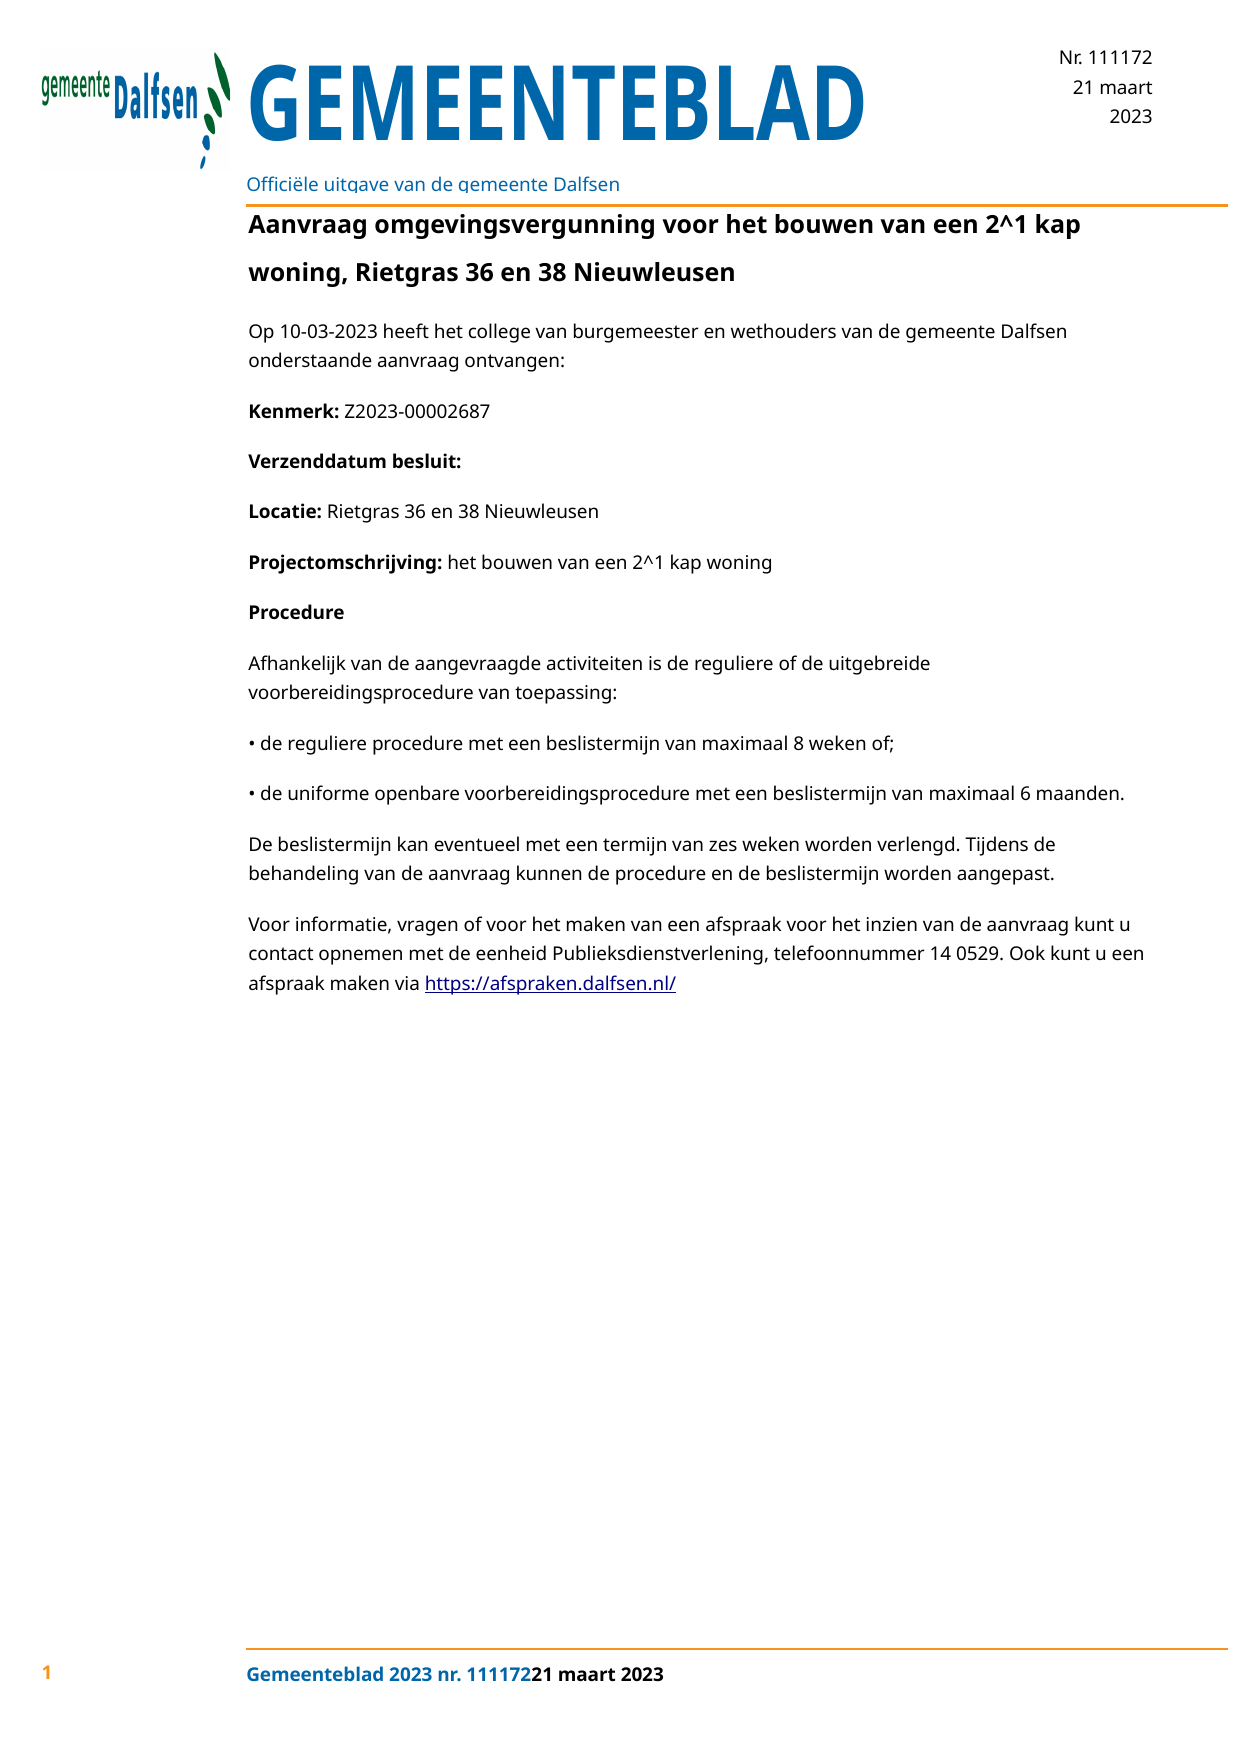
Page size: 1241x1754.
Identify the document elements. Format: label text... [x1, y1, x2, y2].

text • de reguliere procedure met een beslistermijn van maximaal 8 weken of; [248, 730, 1152, 756]
text Op 10-03-2023 heeft het college van burgemeester en wethouders van de gemeente Dalfsen onderstaande aanvraag ontvangen: [248, 318, 1152, 373]
text Locatie: Rietgras 36 en 38 Nieuwleusen [248, 499, 1152, 524]
text • de uniforme openbare voorbereidingsprocedure met een beslistermijn van maximaal 6 maanden. [248, 780, 1152, 806]
text Afhankelijk van de aangevraagde activiteiten is de reguliere of de uitgebreide voorbereidingsprocedure van toepassing: [248, 650, 1152, 705]
picture [41, 47, 231, 172]
text Procedure [248, 599, 1152, 625]
text Kenmerk: Z2023-00002687 [248, 398, 1152, 424]
text Aanvraag omgevingsvergunning voor het bouwen van een 2^1 kap woning, Rietgras 36 en 38 Nieuwleusen [248, 207, 1152, 288]
text De beslistermijn kan eventueel met een termijn van zes weken worden verlengd. Tijdens de behandeling van de aanvraag kunnen de procedure en de beslistermijn worden aangepast. [248, 831, 1152, 886]
text Voor informatie, vragen of voor het maken van een afspraak voor het inzien van de aanvraag kunt u contact opnemen met de eenheid Publieksdienstverlening, telefoonnummer 14 0529. Ook kunt u een afspraak maken via https://afspraken.dalfsen.nl/ [248, 911, 1152, 996]
text Projectomschrijving: het bouwen van een 2^1 kap woning [248, 549, 1152, 575]
text Verzenddatum besluit: [248, 448, 1152, 474]
